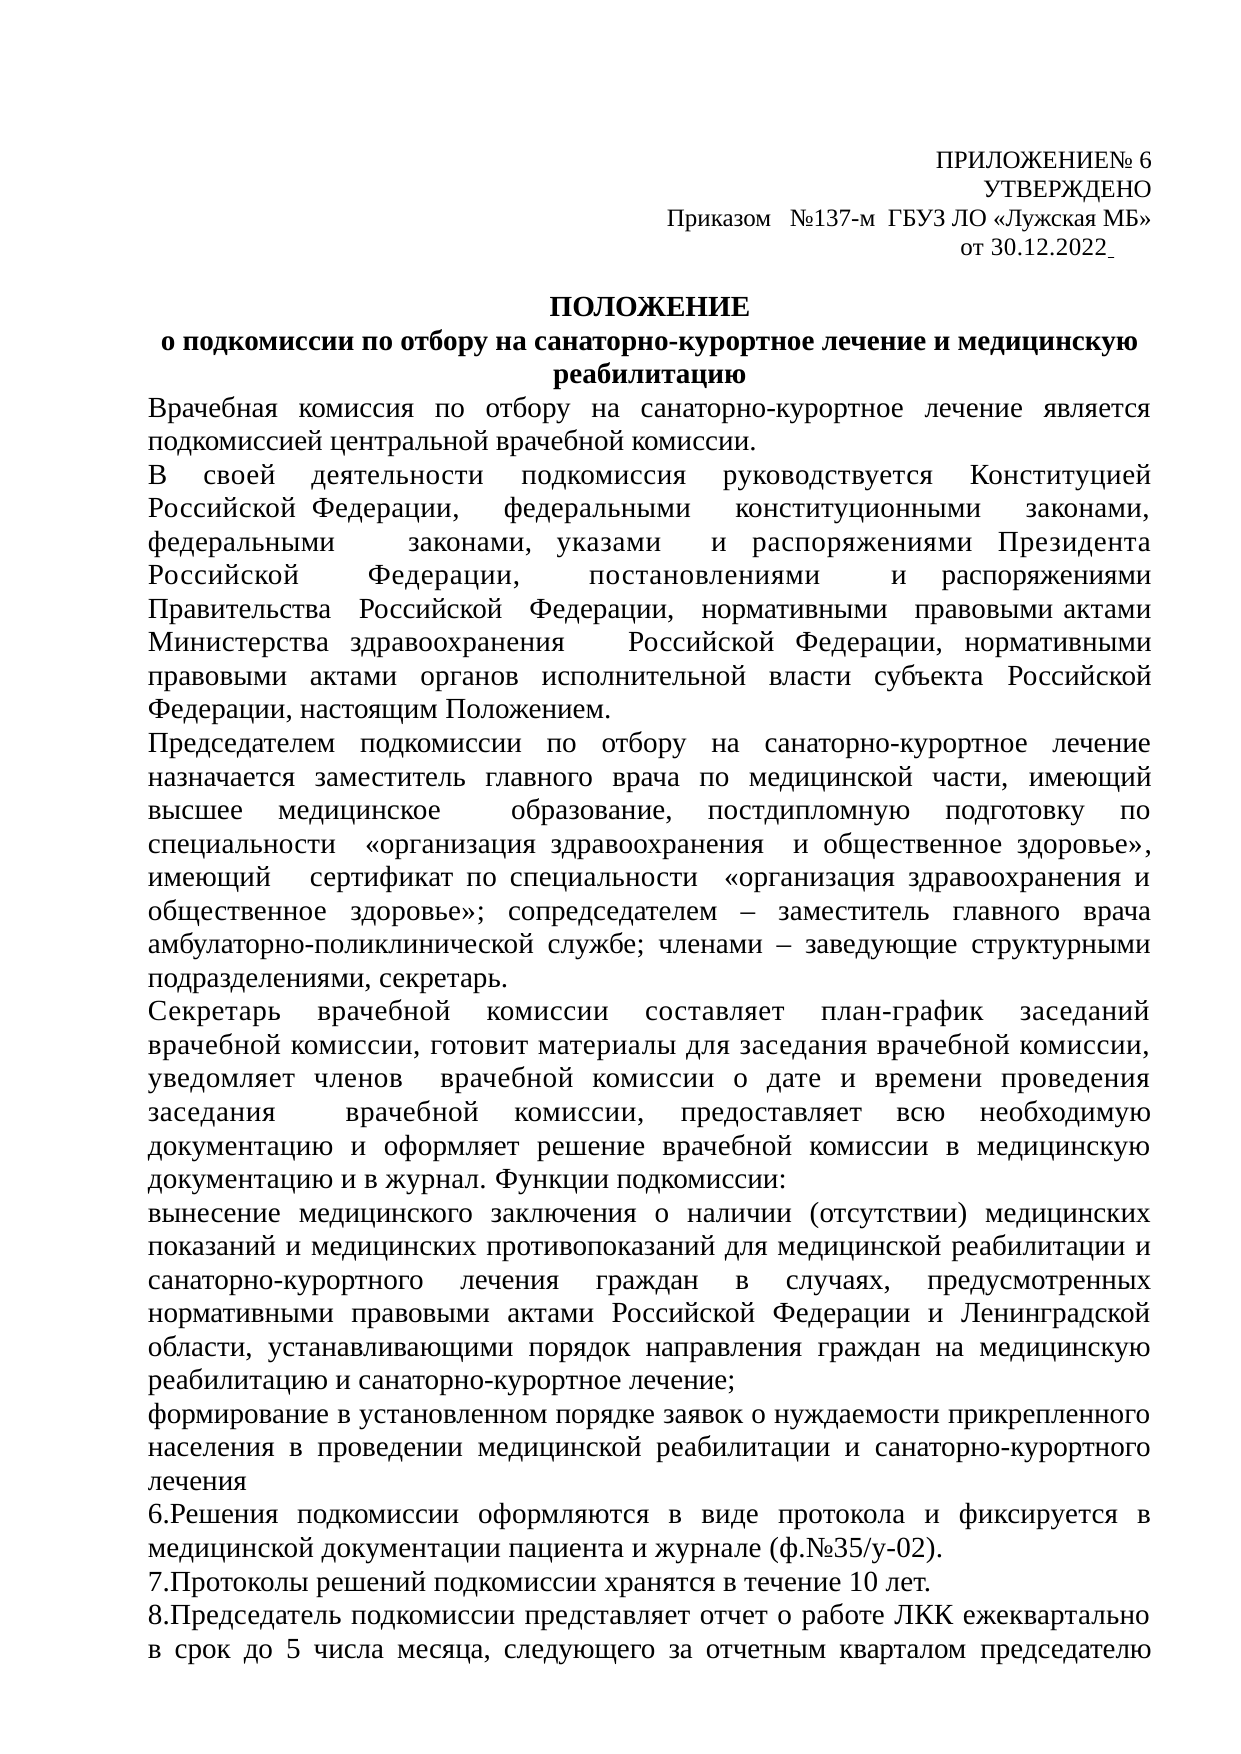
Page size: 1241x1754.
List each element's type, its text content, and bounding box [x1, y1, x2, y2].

text вынесение медицинского заключения о наличии (отсутствии) медицинских показаний и медицинских противопоказаний для медицинской реабилитации и санаторно-курортного лечения граждан в случаях, предусмотренных нормативными правовыми актами Российской Федерации и Ленинградской области, устанавливающими порядок направления граждан на медицинскую реабилитацию и санаторно-курортное лечение; [148, 1195, 1152, 1396]
text В своей деятельности подкомиссия руководствуется Конституцией Российской Федерации, федеральными конституционными законами, федеральными законами, указами и распоряжениями Президента Российской Федерации, постановлениями и распоряжениями Правительства Российской Федерации, нормативными правовыми актами Министерства здравоохранения Российской Федерации, нормативными правовыми актами органов исполнительной власти субъекта Российской Федерации, настоящим Положением. [148, 457, 1152, 725]
text о подкомиссии по отбору на санаторно-курортное лечение и медицинскую реабилитацию [148, 323, 1152, 390]
text 8.Председатель подкомиссии представляет отчет о работе ЛКК ежеквартально в срок до 5 числа месяца, следующего за отчетным кварталом председателю [148, 1597, 1152, 1664]
text 7.Протоколы решений подкомиссии хранятся в течение 10 лет. [148, 1564, 1152, 1597]
text Председателем подкомиссии по отбору на санаторно-курортное лечение назначается заместитель главного врача по медицинской части, имеющий высшее медицинское образование, постдипломную подготовку по специальности «организация здравоохранения и общественное здоровье», имеющий сертификат по специальности «организация здравоохранения и общественное здоровье»; сопредседателем – заместитель главного врача амбулаторно-поликлинической службе; членами – заведующие структурными подразделениями, секретарь. [148, 725, 1152, 993]
text Секретарь врачебной комиссии составляет план-график заседаний врачебной комиссии, готовит материалы для заседания врачебной комиссии, уведомляет членов врачебной комиссии о дате и времени проведения заседания врачебной комиссии, предоставляет всю необходимую документацию и оформляет решение врачебной комиссии в медицинскую документацию и в журнал. Функции подкомиссии: [148, 993, 1152, 1195]
text ПРИЛОЖЕНИЕ№ 6 [148, 145, 1152, 174]
text 6.Решения подкомиссии оформляются в виде протокола и фиксируется в медицинской документации пациента и журнале (ф.№35/у-02). [148, 1497, 1152, 1564]
text УТВЕРЖДЕНО [148, 174, 1152, 203]
text ПОЛОЖЕНИЕ [148, 289, 1152, 323]
text формирование в установленном порядке заявок о нуждаемости прикрепленного населения в проведении медицинской реабилитации и санаторно-курортного лечения [148, 1396, 1152, 1497]
text Врачебная комиссия по отбору на санаторно-курортное лечение является подкомиссией центральной врачебной комиссии. [148, 390, 1152, 457]
text от 30.12.2022 [148, 232, 1152, 260]
text Приказом №137-м ГБУЗ ЛО «Лужская МБ» [148, 203, 1152, 232]
